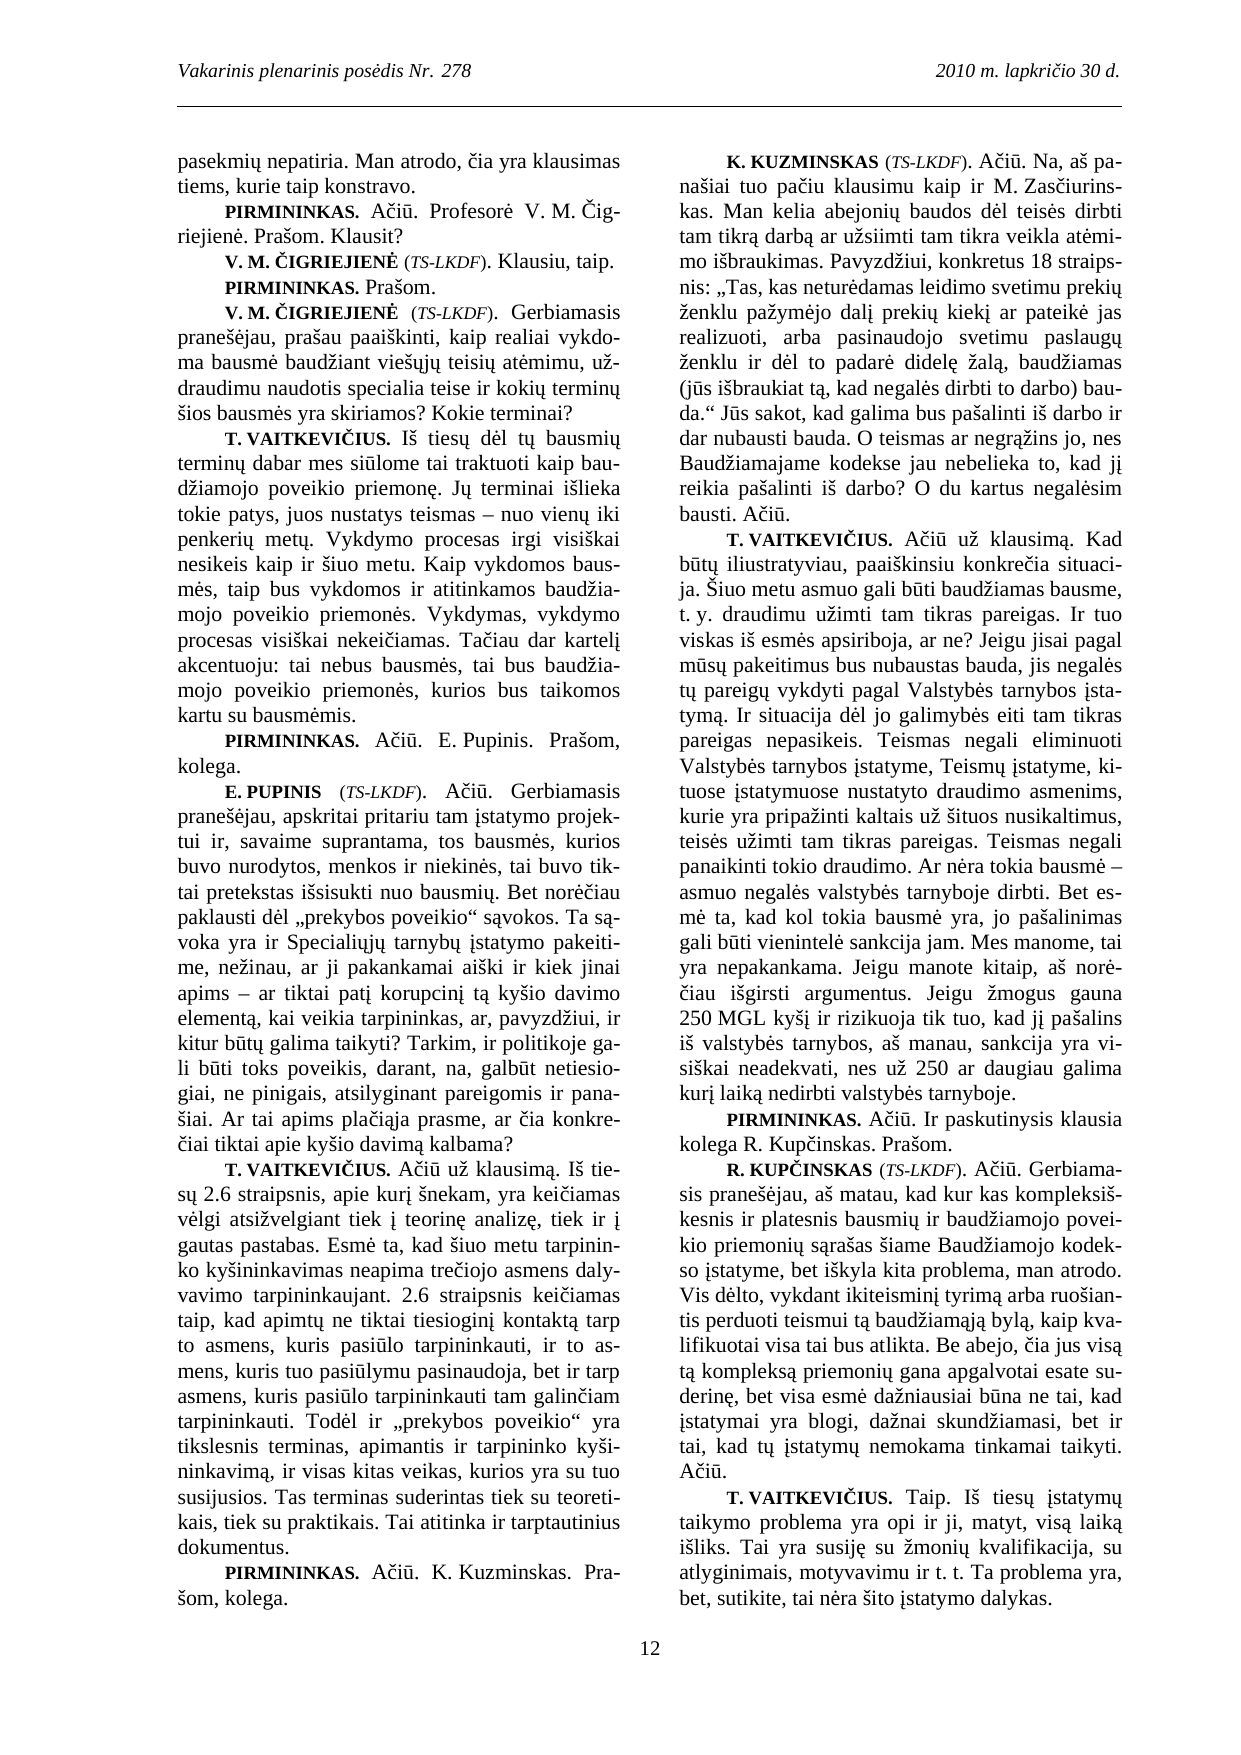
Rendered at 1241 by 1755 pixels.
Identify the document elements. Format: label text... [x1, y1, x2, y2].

text K. KUZMINSKAS (TS-LKDF). Ačiū. Na, aš pa­na­šiai tuo pa­čiu klau­si­mu kaip ir M. Zas­čiu­rins­kas. Man ke­lia abe­jo­nių bau­dos dėl tei­sės dirb­ti tam tik­rą dar­bą ar už­si­im­ti tam tik­ra veik­la at­ėmi­mo iš­brau­ki­mas. Pa­vyz­džiui, kon­kre­tus 18 straips­nis: „Tas, kas ne­tu­rė­da­mas lei­di­mo sve­ti­mu pre­kių žen­klu pa­žy­mė­jo da­lį pre­kių kie­kį ar pa­tei­kė jas re­a­li­zuo­ti, ar­ba pa­si­nau­do­jo sve­ti­mu pa­slau­gų žen­klu ir dėl to pa­da­rė di­de­lę ža­lą, bau­džia­mas (jūs iš­brau­kiat tą, kad ne­ga­lės dirb­ti to dar­bo) bau­da.“ Jūs sa­kot, kad ga­li­ma bus pa­ša­lin­ti iš dar­bo ir dar nu­baus­ti bau­da. O teis­mas ar ne­grą­žins jo, nes Bau­džia­ma­ja­me ko­dek­se jau ne­be­lie­ka to, kad jį rei­kia pa­ša­lin­ti iš dar­bo? O du kar­tus ne­ga­lė­sim baus­ti. Ačiū. [679, 148, 1122, 526]
text pa­sek­mių ne­pa­ti­ria. Man at­ro­do, čia yra klau­si­mas tiems, ku­rie taip kon­stra­vo. [177, 148, 620, 198]
text T. VAITKEVIČIUS. Ačiū už klau­si­mą. Iš tie­sų 2.6 straips­nis, apie ku­rį šne­kam, yra kei­čia­mas vėl­gi at­si­žvel­giant tiek į te­ori­nę ana­li­zę, tiek ir į gau­tas pa­sta­bas. Es­mė ta, kad šiuo me­tu tar­pi­nin­ko ky­ši­nin­ka­vi­mas ne­ap­ima tre­čio­jo as­mens da­ly­va­vi­mo tar­pi­nin­kau­jant. 2.6 straips­nis kei­čia­mas taip, kad ap­im­tų ne tik­tai tie­sio­gi­nį kon­tak­tą tarp to as­mens, ku­ris pa­siū­lo tar­pi­nin­kau­ti, ir to as­mens, ku­ris tuo pa­siū­ly­mu pa­si­nau­do­ja, bet ir tarp as­mens, ku­ris pa­siū­lo tar­pi­nin­kau­ti tam ga­lin­čiam tar­pi­nin­kau­ti. To­dėl ir „pre­ky­bos po­vei­kio“ yra tiks­les­nis ter­mi­nas, ap­iman­tis ir tar­pi­nin­ko ky­ši­nin­ka­vi­mą, ir vi­sas ki­tas vei­kas, ku­rios yra su tuo su­si­ju­sios. Tas ter­mi­nas su­de­rin­tas tiek su te­ore­ti­kais, tiek su prak­ti­kais. Tai ati­tin­ka ir tarp­tau­ti­nius do­ku­men­tus. [177, 1156, 620, 1559]
text T. VAITKEVIČIUS. Iš tie­sų dėl tų baus­mių ter­mi­nų da­bar mes siū­lo­me tai trak­tuo­ti kaip bau­džia­mo­jo po­vei­kio prie­mo­nę. Jų ter­mi­nai iš­lie­ka to­kie pa­tys, juos nu­sta­tys teis­mas – nuo vie­nų iki pen­ke­rių me­tų. Vyk­dy­mo pro­ce­sas ir­gi vi­siš­kai ne­si­keis kaip ir šiuo me­tu. Kaip vyk­do­mos baus­mės, taip bus vyk­do­mos ir ati­tin­ka­mos bau­džia­mo­jo po­vei­kio prie­mo­nės. Vyk­dy­mas, vyk­dy­mo pro­ce­sas vi­siš­kai ne­kei­čia­mas. Ta­čiau dar kar­te­lį ak­cen­tuo­ju: tai ne­bus baus­mės, tai bus bau­džia­mo­jo po­vei­kio prie­mo­nės, ku­rios bus tai­ko­mos kar­tu su baus­mė­mis. [177, 425, 620, 727]
text V. M. ČIGRIEJIENĖ (TS-LKDF). Klau­siu, taip. [177, 248, 620, 274]
text PIRMININKAS. Pra­šom. [177, 274, 620, 299]
text PIRMININKAS. Ačiū. E. Pu­pi­nis. Pra­šom, ko­le­ga. [177, 727, 620, 778]
text R. KUPČINSKAS (TS-LKDF). Ačiū. Ger­bia­ma­sis pra­ne­šė­jau, aš ma­tau, kad kur kas kom­plek­siš­kes­nis ir pla­tes­nis baus­mių ir bau­džia­mo­jo po­vei­kio prie­mo­nių są­ra­šas šia­me Bau­džia­mo­jo ko­dek­so įsta­ty­me, bet iš­ky­la ki­ta pro­ble­ma, man at­ro­do. Vis dėl­to, vyk­dant iki­teis­mi­nį ty­ri­mą ar­ba ruo­šian­tis per­duo­ti teis­mui tą bau­džia­mą­ją by­lą, kaip kva­li­fi­kuo­tai vi­sa tai bus at­lik­ta. Be abe­jo, čia jus vi­są tą kom­plek­są prie­mo­nių ga­na ap­gal­vo­tai esa­te su­de­ri­nę, bet vi­sa es­mė daž­niau­siai bū­na ne tai, kad įsta­ty­mai yra blo­gi, daž­nai skun­džia­ma­si, bet ir tai, kad tų įsta­ty­mų ne­mo­ka­ma tin­ka­mai tai­ky­ti. Ačiū. [679, 1156, 1122, 1484]
text V. M. ČIGRIEJIENĖ (TS-LKDF). Ger­bia­ma­sis pra­ne­šė­jau, pra­šau pa­aiš­kin­ti, kaip re­a­liai vyk­do­ma baus­mė bau­džiant vie­šų­jų tei­sių at­ėmi­mu, už­drau­di­mu nau­do­tis spe­cia­lia tei­se ir ko­kių ter­mi­nų šios baus­mės yra ski­ria­mos? Ko­kie ter­mi­nai? [177, 299, 620, 425]
text PIRMININKAS. Ačiū. Ir pas­ku­ti­ny­sis klau­sia ko­le­ga R. Kup­čins­kas. Pra­šom. [679, 1106, 1122, 1156]
text PIRMININKAS. Ačiū. K. Kuz­mins­kas. Pra­šom, ko­le­ga. [177, 1559, 620, 1610]
text T. VAITKEVIČIUS. Ačiū už klau­si­mą. Kad bū­tų iliust­ra­ty­viau, pa­aiš­kin­siu kon­kre­čia si­tu­a­ci­ja. Šiuo me­tu as­muo ga­li bū­ti bau­džia­mas baus­me, t. y. drau­di­mu už­im­ti tam tik­ras pa­rei­gas. Ir tuo vis­kas iš es­mės ap­si­ri­bo­ja, ar ne? Jei­gu ji­sai pa­gal mū­sų pa­kei­ti­mus bus nu­baus­tas bau­da, jis ne­ga­lės tų pa­rei­gų vyk­dy­ti pa­gal Vals­ty­bės tar­ny­bos įsta­ty­mą. Ir si­tu­a­ci­ja dėl jo ga­li­my­bės ei­ti tam tik­ras pa­rei­gas ne­pa­si­keis. Teis­mas ne­ga­li eli­mi­nuo­ti Vals­ty­bės tar­ny­bos įsta­ty­me, Teis­mų įsta­ty­me, ki­tuo­se įsta­ty­muo­se nu­sta­ty­to drau­di­mo as­me­nims, ku­rie yra pri­pa­žin­ti kal­tais už ši­tuos nu­si­kal­ti­mus, tei­sės už­im­ti tam tik­ras pa­rei­gas. Teis­mas ne­ga­li pa­nai­kin­ti to­kio drau­di­mo. Ar nė­ra to­kia baus­mė – as­muo ne­ga­lės vals­ty­bės tar­ny­bo­je dirb­ti. Bet es­mė ta, kad kol to­kia baus­mė yra, jo pa­ša­li­ni­mas ga­li bū­ti vie­nin­te­lė sank­ci­ja jam. Mes ma­no­me, tai yra ne­pa­kan­ka­ma. Jei­gu ma­no­te ki­taip, aš no­rė­čiau iš­girs­ti ar­gu­men­tus. Jei­gu žmo­gus gau­na 250 MGL ky­šį ir ri­zi­kuo­ja tik tuo, kad jį pa­ša­lins iš vals­ty­bės tar­ny­bos, aš ma­nau, sank­ci­ja yra vi­siš­kai ne­adek­va­ti, nes už 250 ar dau­giau ga­li­ma ku­rį lai­ką ne­dirb­ti vals­ty­bės tar­ny­bo­je. [679, 526, 1122, 1106]
text T. VAITKEVIČIUS. Taip. Iš tie­sų įsta­ty­mų tai­ky­mo pro­ble­ma yra opi ir ji, ma­tyt, vi­są lai­ką iš­liks. Tai yra su­si­ję su žmo­nių kva­li­fi­ka­ci­ja, su at­ly­gi­ni­mais, mo­ty­va­vi­mu ir t. t. Ta pro­ble­ma yra, bet, su­ti­ki­te, tai nė­ra ši­to įsta­ty­mo da­ly­kas. [679, 1484, 1122, 1610]
text PIRMININKAS. Ačiū. Pro­fe­so­rė V. M. Čig­rie­jie­nė. Pra­šom. Klau­sit? [177, 198, 620, 248]
text E. PUPINIS (TS-LKDF). Ačiū. Ger­bia­masis pra­ne­šė­jau, ap­skri­tai pri­ta­riu tam įsta­ty­mo pro­jek­tui ir, sa­vai­me su­pran­ta­ma, tos baus­mės, ku­rios bu­vo nu­ro­dy­tos, men­kos ir nie­ki­nės, tai bu­vo tik­tai pre­teks­tas iš­si­suk­ti nuo baus­mių. Bet no­rė­čiau pa­klaus­ti dėl „pre­ky­bos po­vei­kio“ są­vo­kos. Ta są­vo­ka yra ir Spe­cia­lių­jų tar­ny­bų įsta­ty­mo pa­kei­ti­me, ne­ži­nau, ar ji pa­kan­ka­mai aiš­ki ir kiek ji­nai apims – ar tik­tai pa­tį ko­rup­ci­nį tą ky­šio da­vi­mo ele­men­tą, kai vei­kia tar­pi­nin­kas, ar, pa­vyz­džiui, ir ki­tur bū­tų ga­li­ma tai­ky­ti? Tar­kim, ir po­li­ti­ko­je ga­li bū­ti toks po­vei­kis, da­rant, na, gal­būt ne­tie­sio­giai, ne pi­ni­gais, at­si­ly­gi­nant pa­rei­go­mis ir pa­na­šiai. Ar tai apims pla­či­ą­ja pras­me, ar čia kon­kre­čiai tik­tai apie ky­šio da­vi­mą kal­ba­ma? [177, 778, 620, 1156]
